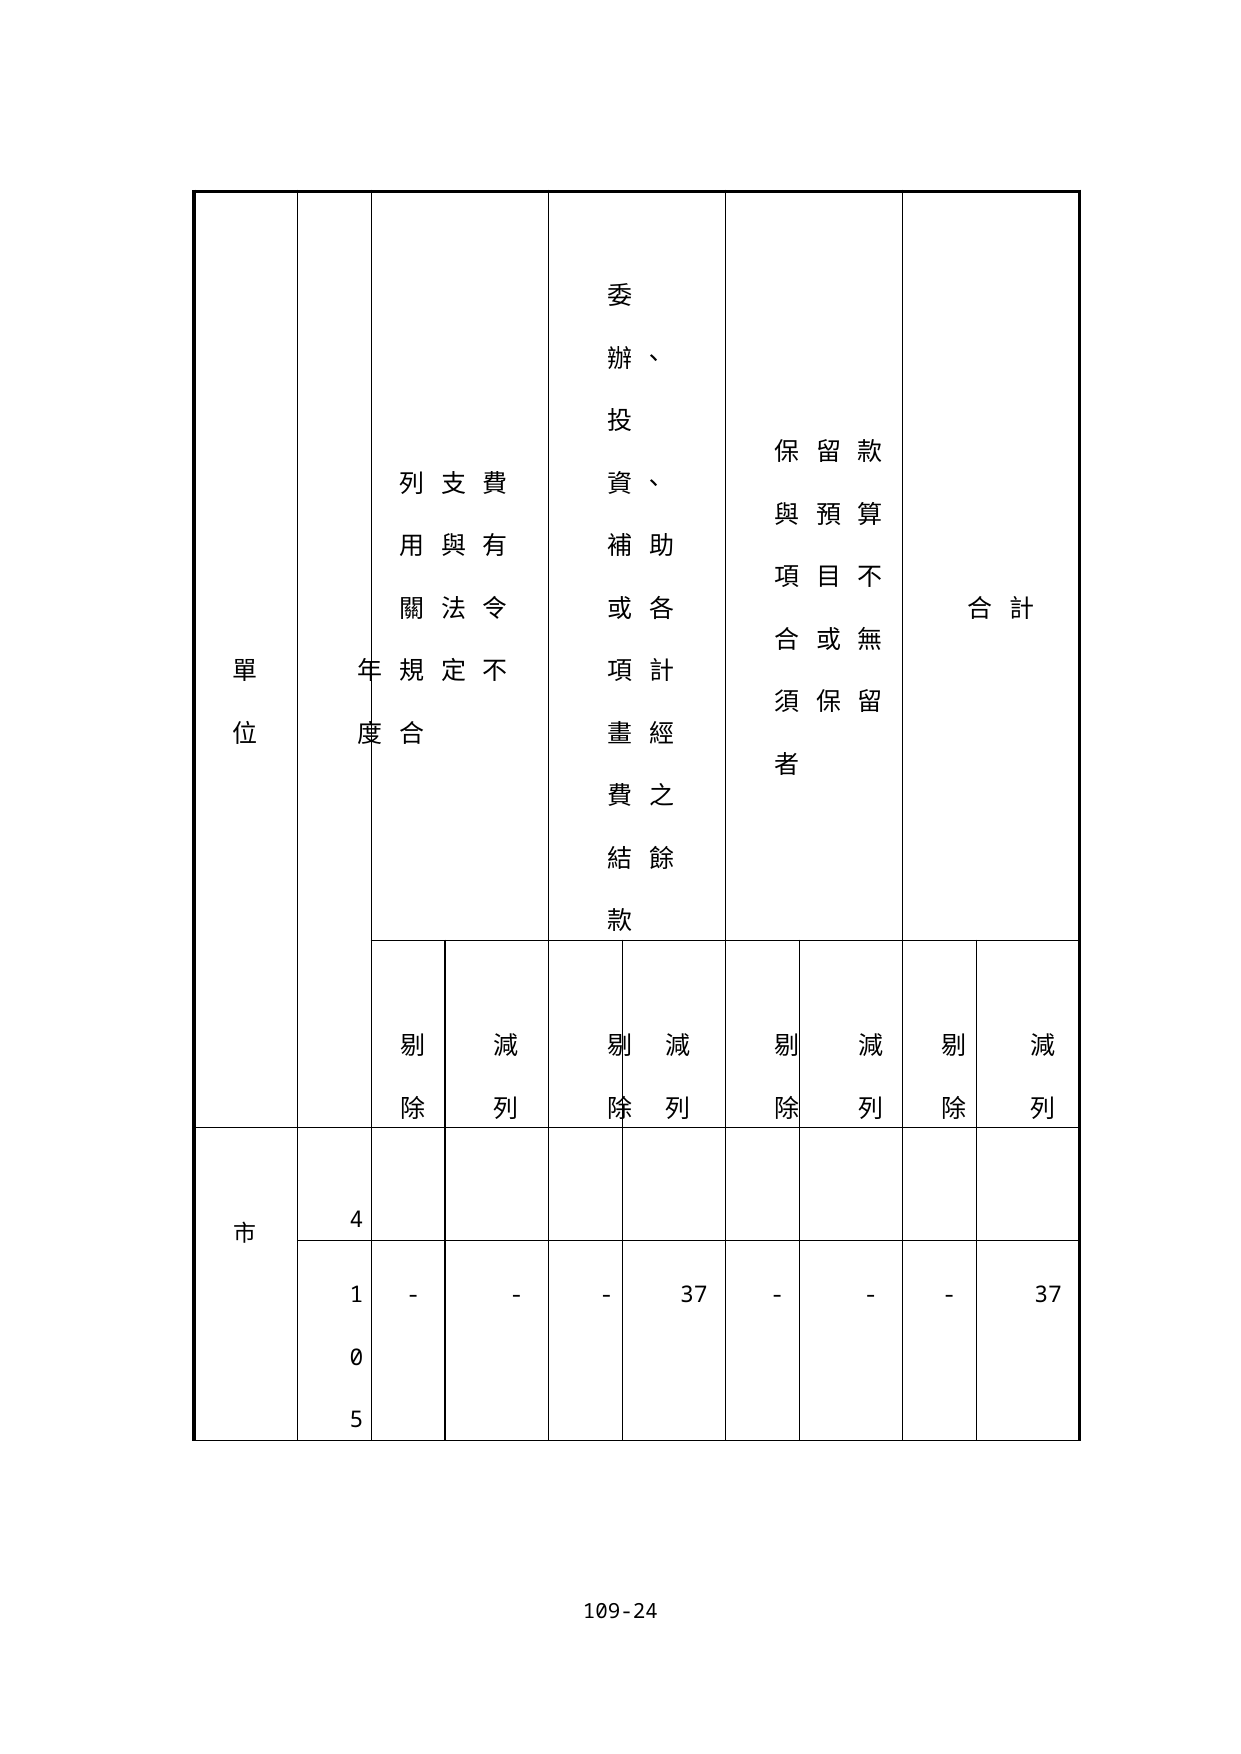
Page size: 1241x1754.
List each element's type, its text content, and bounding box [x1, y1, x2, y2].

table_cell 減列 [623, 941, 725, 1127]
table_cell 市 [196, 1128, 297, 1439]
table_cell 減列 [800, 941, 902, 1127]
table_cell - [446, 1241, 548, 1439]
table_cell - [372, 1128, 444, 1240]
table_cell 剔除 [726, 941, 799, 1127]
table_header 委辦、投資、補助或各項計畫經費之結餘款 [549, 193, 725, 939]
table_cell - [623, 1128, 725, 1240]
table_cell 剔除 [549, 941, 622, 1127]
table_header 保留款與預算項目不合或無須保留者 [726, 193, 902, 939]
table_cell 4 [298, 1128, 371, 1240]
table_cell 剔除 [903, 941, 976, 1127]
table_header 單位 [196, 193, 297, 1127]
table_cell - [800, 1241, 902, 1439]
table_header 年度 [298, 193, 371, 1127]
table_cell [977, 1128, 1078, 1240]
table_cell 37 [623, 1241, 725, 1439]
table_cell 減列 [977, 941, 1078, 1127]
table_cell 105 [298, 1241, 371, 1439]
table_cell 減列 [446, 941, 548, 1127]
table_cell - [372, 1241, 444, 1439]
table_cell - [903, 1128, 976, 1240]
table_cell 37 [977, 1241, 1078, 1439]
table_cell - [800, 1128, 902, 1240]
table_header 合計 [903, 193, 1078, 939]
table_header 列支費用與有關法令規定不合 [372, 193, 548, 939]
table_cell [446, 1128, 548, 1240]
table_cell - [726, 1241, 799, 1439]
table_cell - [726, 1128, 799, 1240]
table_cell 剔除 [372, 941, 444, 1127]
table_cell - [549, 1241, 622, 1439]
table_cell - [903, 1241, 976, 1439]
table_cell - [549, 1128, 622, 1240]
